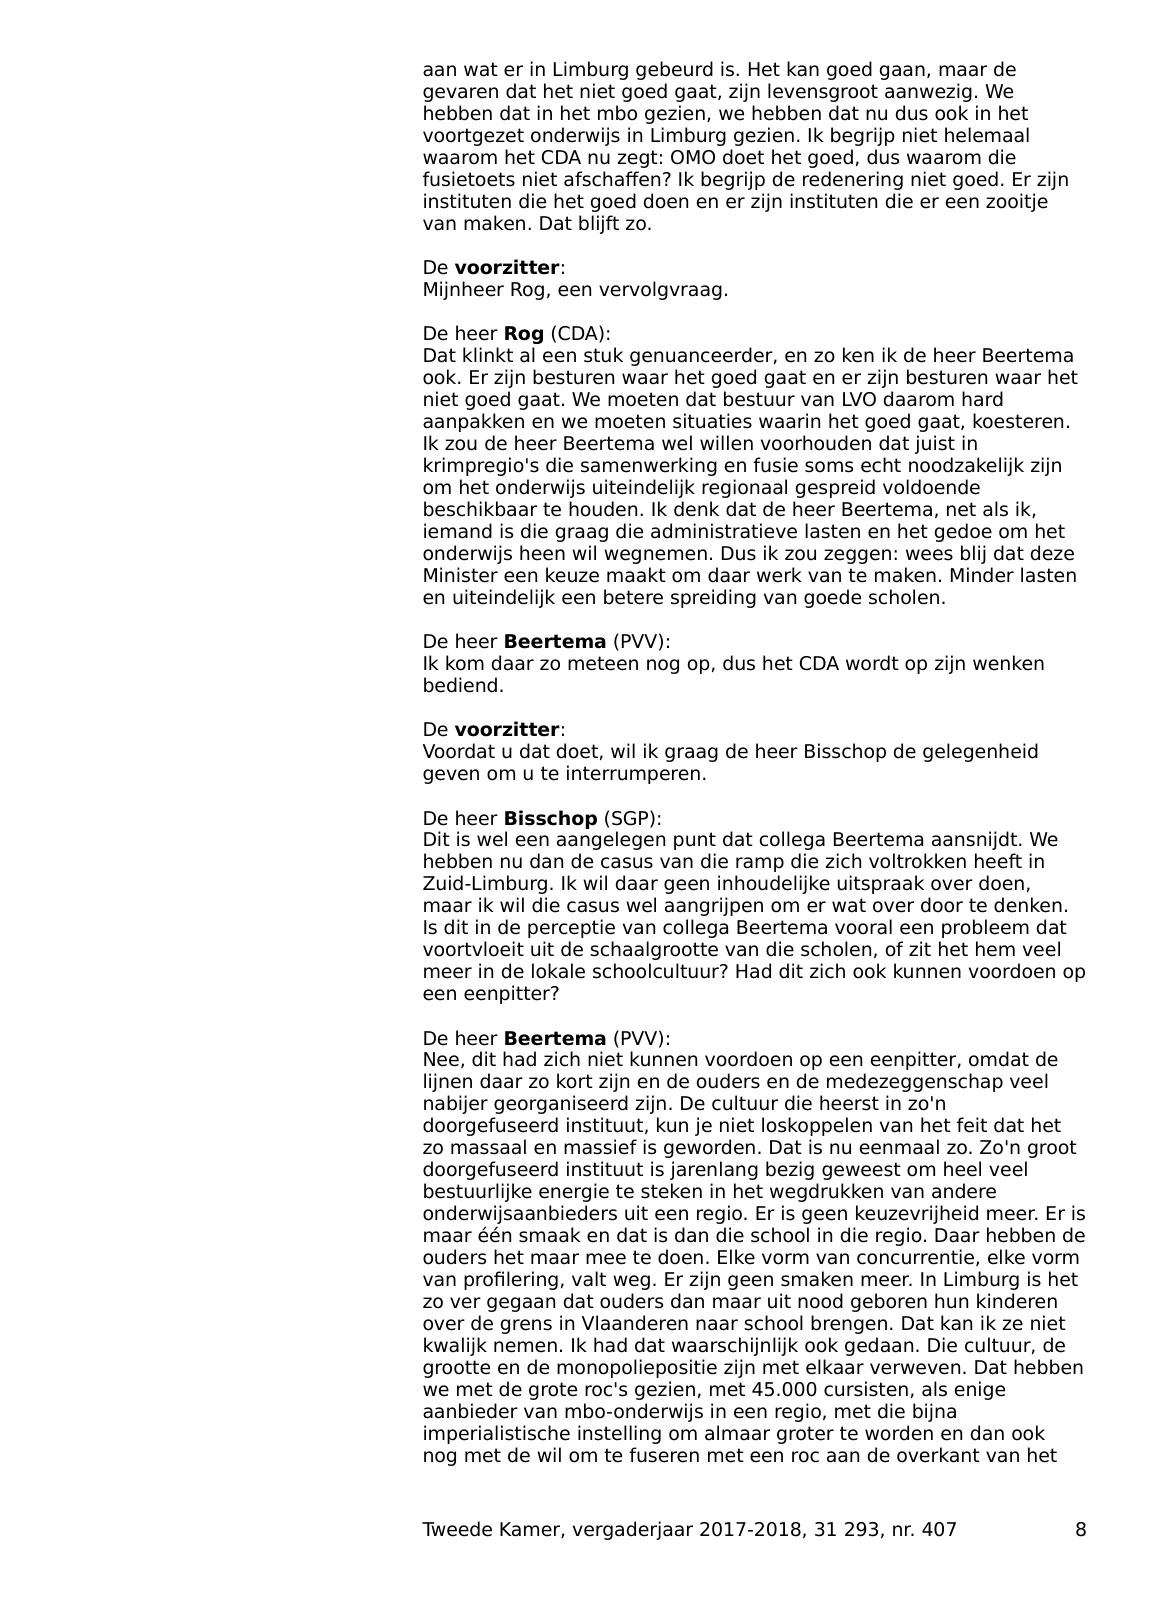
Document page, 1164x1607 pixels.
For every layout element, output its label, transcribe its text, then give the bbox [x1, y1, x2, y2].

text De heer Bisschop (SGP): [422, 807, 1087, 829]
text Mijnheer Rog, een vervolgvraag. [422, 279, 1087, 301]
text Dat klinkt al een stuk genuanceerder, en zo ken ik de heer Beertema ook. Er zijn besturen waar het goed gaat en er zijn besturen waar het niet goed gaat. We moeten dat bestuur van LVO daarom hard aanpakken en we moeten situaties waarin het goed gaat, koesteren. Ik zou de heer Beertema wel willen voorhouden dat juist in krimpregio's die samenwerking en fusie soms echt noodzakelijk zijn om het onderwijs uiteindelijk regionaal gespreid voldoende beschikbaar te houden. Ik denk dat de heer Beertema, net als ik, iemand is die graag die administratieve lasten en het gedoe om het onderwijs heen wil wegnemen. Dus ik zou zeggen: wees blij dat deze Minister een keuze maakt om daar werk van te maken. Minder lasten en uiteindelijk een betere spreiding van goede scholen. [422, 345, 1087, 609]
text aan wat er in Limburg gebeurd is. Het kan goed gaan, maar de gevaren dat het niet goed gaat, zijn levensgroot aanwezig. We hebben dat in het mbo gezien, we hebben dat nu dus ook in het voortgezet onderwijs in Limburg gezien. Ik begrijp niet helemaal waarom het CDA nu zegt: OMO doet het goed, dus waarom die fusietoets niet afschaffen? Ik begrijp de redenering niet goed. Er zijn instituten die het goed doen en er zijn instituten die er een zooitje van maken. Dat blijft zo. [422, 59, 1087, 235]
text De heer Beertema (PVV): [422, 1027, 1087, 1049]
text De voorzitter: [422, 257, 1087, 279]
text Dit is wel een aangelegen punt dat collega Beertema aansnijdt. We hebben nu dan de casus van die ramp die zich voltrokken heeft in Zuid-Limburg. Ik wil daar geen inhoudelijke uitspraak over doen, maar ik wil die casus wel aangrijpen om er wat over door te denken. Is dit in de perceptie van collega Beertema vooral een probleem dat voortvloeit uit de schaalgrootte van die scholen, of zit het hem veel meer in de lokale schoolcultuur? Had dit zich ook kunnen voordoen op een eenpitter? [422, 829, 1087, 1005]
text Voordat u dat doet, wil ik graag de heer Bisschop de gelegenheid geven om u te interrumperen. [422, 741, 1087, 785]
text De heer Beertema (PVV): [422, 631, 1087, 653]
text Nee, dit had zich niet kunnen voordoen op een eenpitter, omdat de lijnen daar zo kort zijn en de ouders en de medezeggenschap veel nabijer georganiseerd zijn. De cultuur die heerst in zo'n doorgefuseerd instituut, kun je niet loskoppelen van het feit dat het zo massaal en massief is geworden. Dat is nu eenmaal zo. Zo'n groot doorgefuseerd instituut is jarenlang bezig geweest om heel veel bestuurlijke energie te steken in het wegdrukken van andere onderwijsaanbieders uit een regio. Er is geen keuzevrijheid meer. Er is maar één smaak en dat is dan die school in die regio. Daar hebben de ouders het maar mee te doen. Elke vorm van concurrentie, elke vorm van profilering, valt weg. Er zijn geen smaken meer. In Limburg is het zo ver gegaan dat ouders dan maar uit nood geboren hun kinderen over de grens in Vlaanderen naar school brengen. Dat kan ik ze niet kwalijk nemen. Ik had dat waarschijnlijk ook gedaan. Die cultuur, de grootte en de monopoliepositie zijn met elkaar verweven. Dat hebben we met de grote roc's gezien, met 45.000 cursisten, als enige aanbieder van mbo-onderwijs in een regio, met die bijna imperialistische instelling om almaar groter te worden en dan ook nog met de wil om te fuseren met een roc aan de overkant van het [422, 1049, 1087, 1467]
text De heer Rog (CDA): [422, 323, 1087, 345]
text De voorzitter: [422, 719, 1087, 741]
text Ik kom daar zo meteen nog op, dus het CDA wordt op zijn wenken bediend. [422, 653, 1087, 697]
